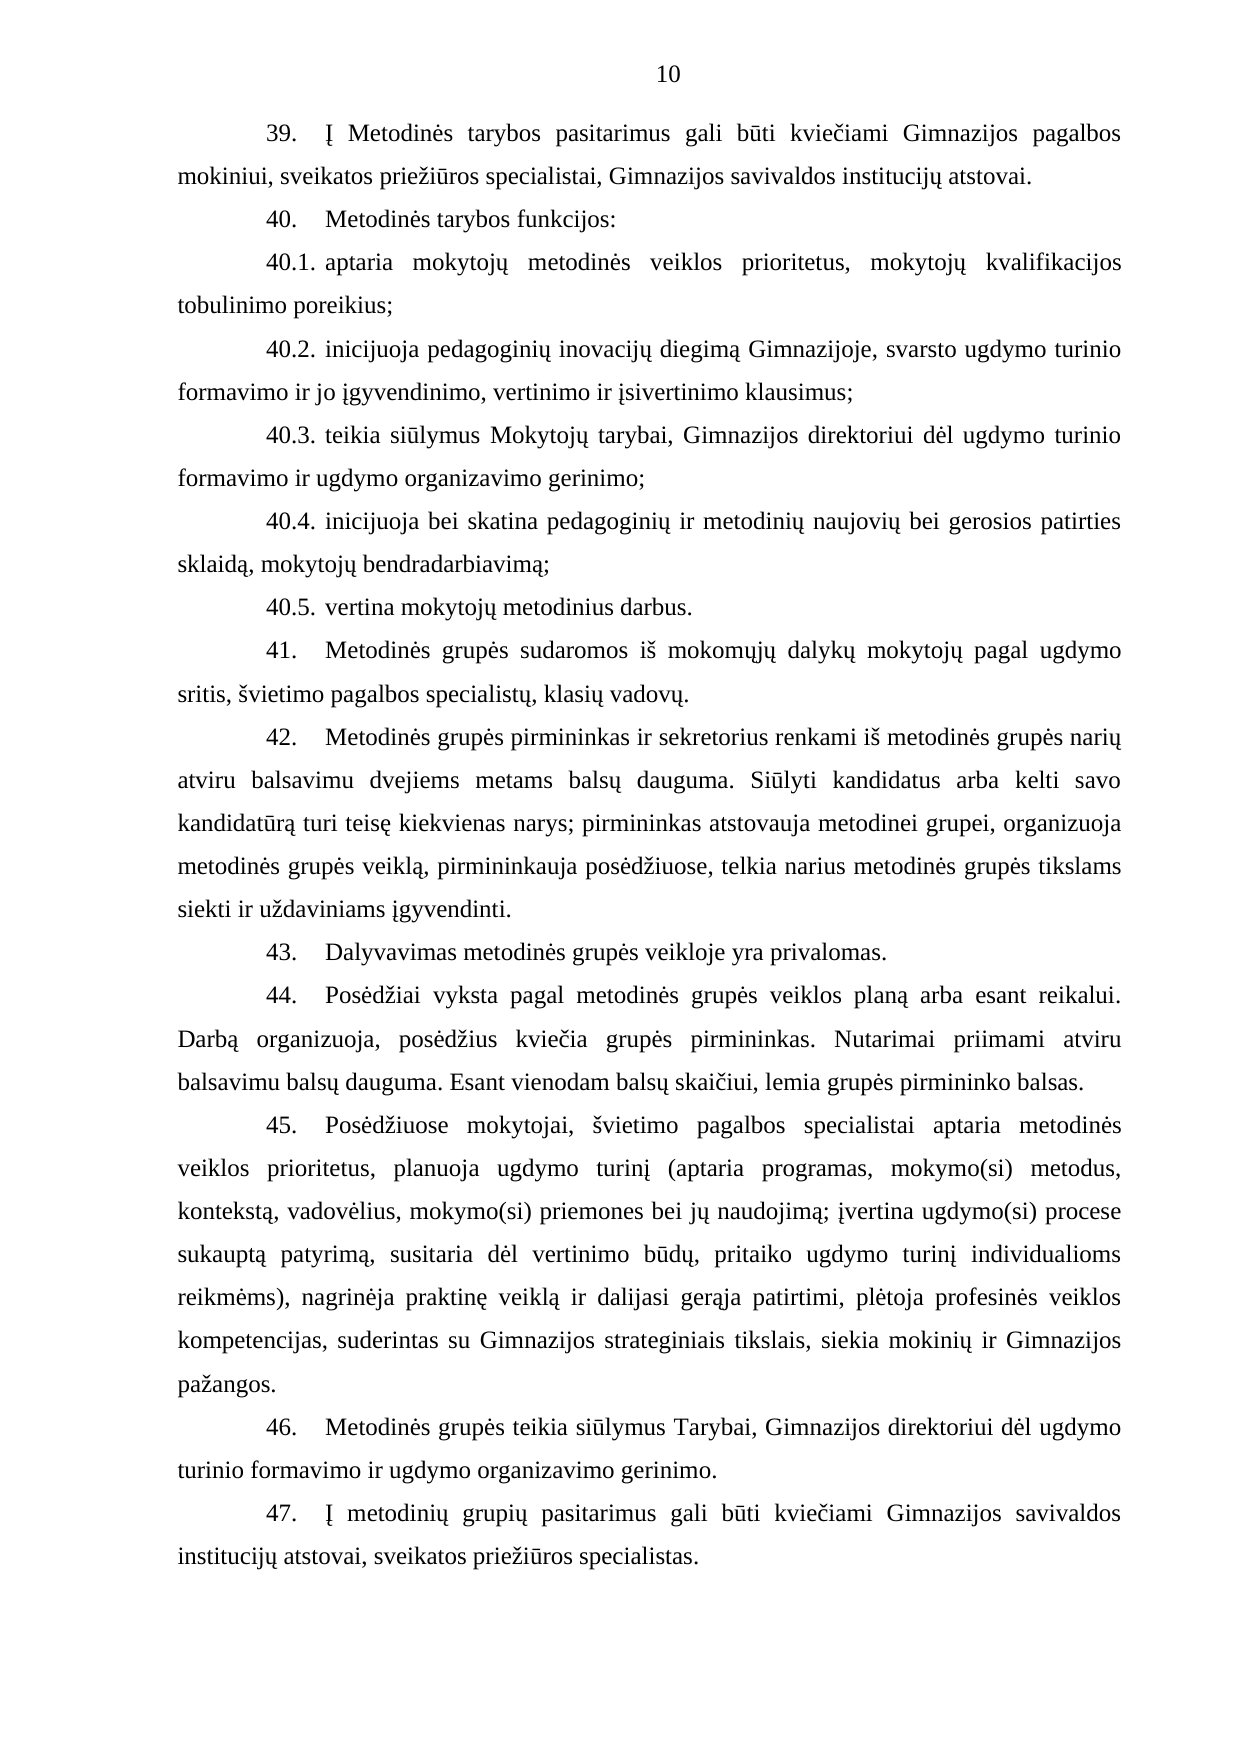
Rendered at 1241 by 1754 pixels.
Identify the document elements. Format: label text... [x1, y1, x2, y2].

text 46. Metodinės grupės teikia siūlymus Tarybai, Gimnazijos direktoriui dėl ugdymo turinio formavimo ir ugdymo organizavimo gerinimo. [177, 1412, 1122, 1484]
text 40.3. teikia siūlymus Mokytojų tarybai, Gimnazijos direktoriui dėl ugdymo turinio formavimo ir ugdymo organizavimo gerinimo; [177, 420, 1122, 492]
text 40.4. inicijuoja bei skatina pedagoginių ir metodinių naujovių bei gerosios patirties sklaidą, mokytojų bendradarbiavimą; [177, 506, 1122, 578]
text 40.5. vertina mokytojų metodinius darbus. [177, 592, 1122, 621]
text 47. Į metodinių grupių pasitarimus gali būti kviečiami Gimnazijos savivaldos institucijų atstovai, sveikatos priežiūros specialistas. [177, 1498, 1122, 1570]
text 42. Metodinės grupės pirmininkas ir sekretorius renkami iš metodinės grupės narių atviru balsavimu dvejiems metams balsų dauguma. Siūlyti kandidatus arba kelti savo kandidatūrą turi teisę kiekvienas narys; pirmininkas atstovauja metodinei grupei, organizuoja metodinės grupės veiklą, pirmininkauja posėdžiuose, telkia narius metodinės grupės tikslams siekti ir uždaviniams įgyvendinti. [177, 722, 1122, 923]
text 44. Posėdžiai vyksta pagal metodinės grupės veiklos planą arba esant reikalui. Darbą organizuoja, posėdžius kviečia grupės pirmininkas. Nutarimai priimami atviru balsavimu balsų dauguma. Esant vienodam balsų skaičiui, lemia grupės pirmininko balsas. [177, 981, 1122, 1096]
text 40. Metodinės tarybos funkcijos: [177, 204, 1122, 233]
text 40.1. aptaria mokytojų metodinės veiklos prioritetus, mokytojų kvalifikacijos tobulinimo poreikius; [177, 247, 1122, 319]
text 43. Dalyvavimas metodinės grupės veikloje yra privalomas. [177, 937, 1122, 966]
text 40.2. inicijuoja pedagoginių inovacijų diegimą Gimnazijoje, svarsto ugdymo turinio formavimo ir jo įgyvendinimo, vertinimo ir įsivertinimo klausimus; [177, 334, 1122, 406]
text 39. Į Metodinės tarybos pasitarimus gali būti kviečiami Gimnazijos pagalbos mokiniui, sveikatos priežiūros specialistai, Gimnazijos savivaldos institucijų atstovai. [177, 118, 1122, 190]
text 45. Posėdžiuose mokytojai, švietimo pagalbos specialistai aptaria metodinės veiklos prioritetus, planuoja ugdymo turinį (aptaria programas, mokymo(si) metodus, kontekstą, vadovėlius, mokymo(si) priemones bei jų naudojimą; įvertina ugdymo(si) procese sukauptą patyrimą, susitaria dėl vertinimo būdų, pritaiko ugdymo turinį individualioms reikmėms), nagrinėja praktinę veiklą ir dalijasi gerąja patirtimi, plėtoja profesinės veiklos kompetencijas, suderintas su Gimnazijos strateginiais tikslais, siekia mokinių ir Gimnazijos pažangos. [177, 1110, 1122, 1397]
text 41. Metodinės grupės sudaromos iš mokomųjų dalykų mokytojų pagal ugdymo sritis, švietimo pagalbos specialistų, klasių vadovų. [177, 636, 1122, 707]
